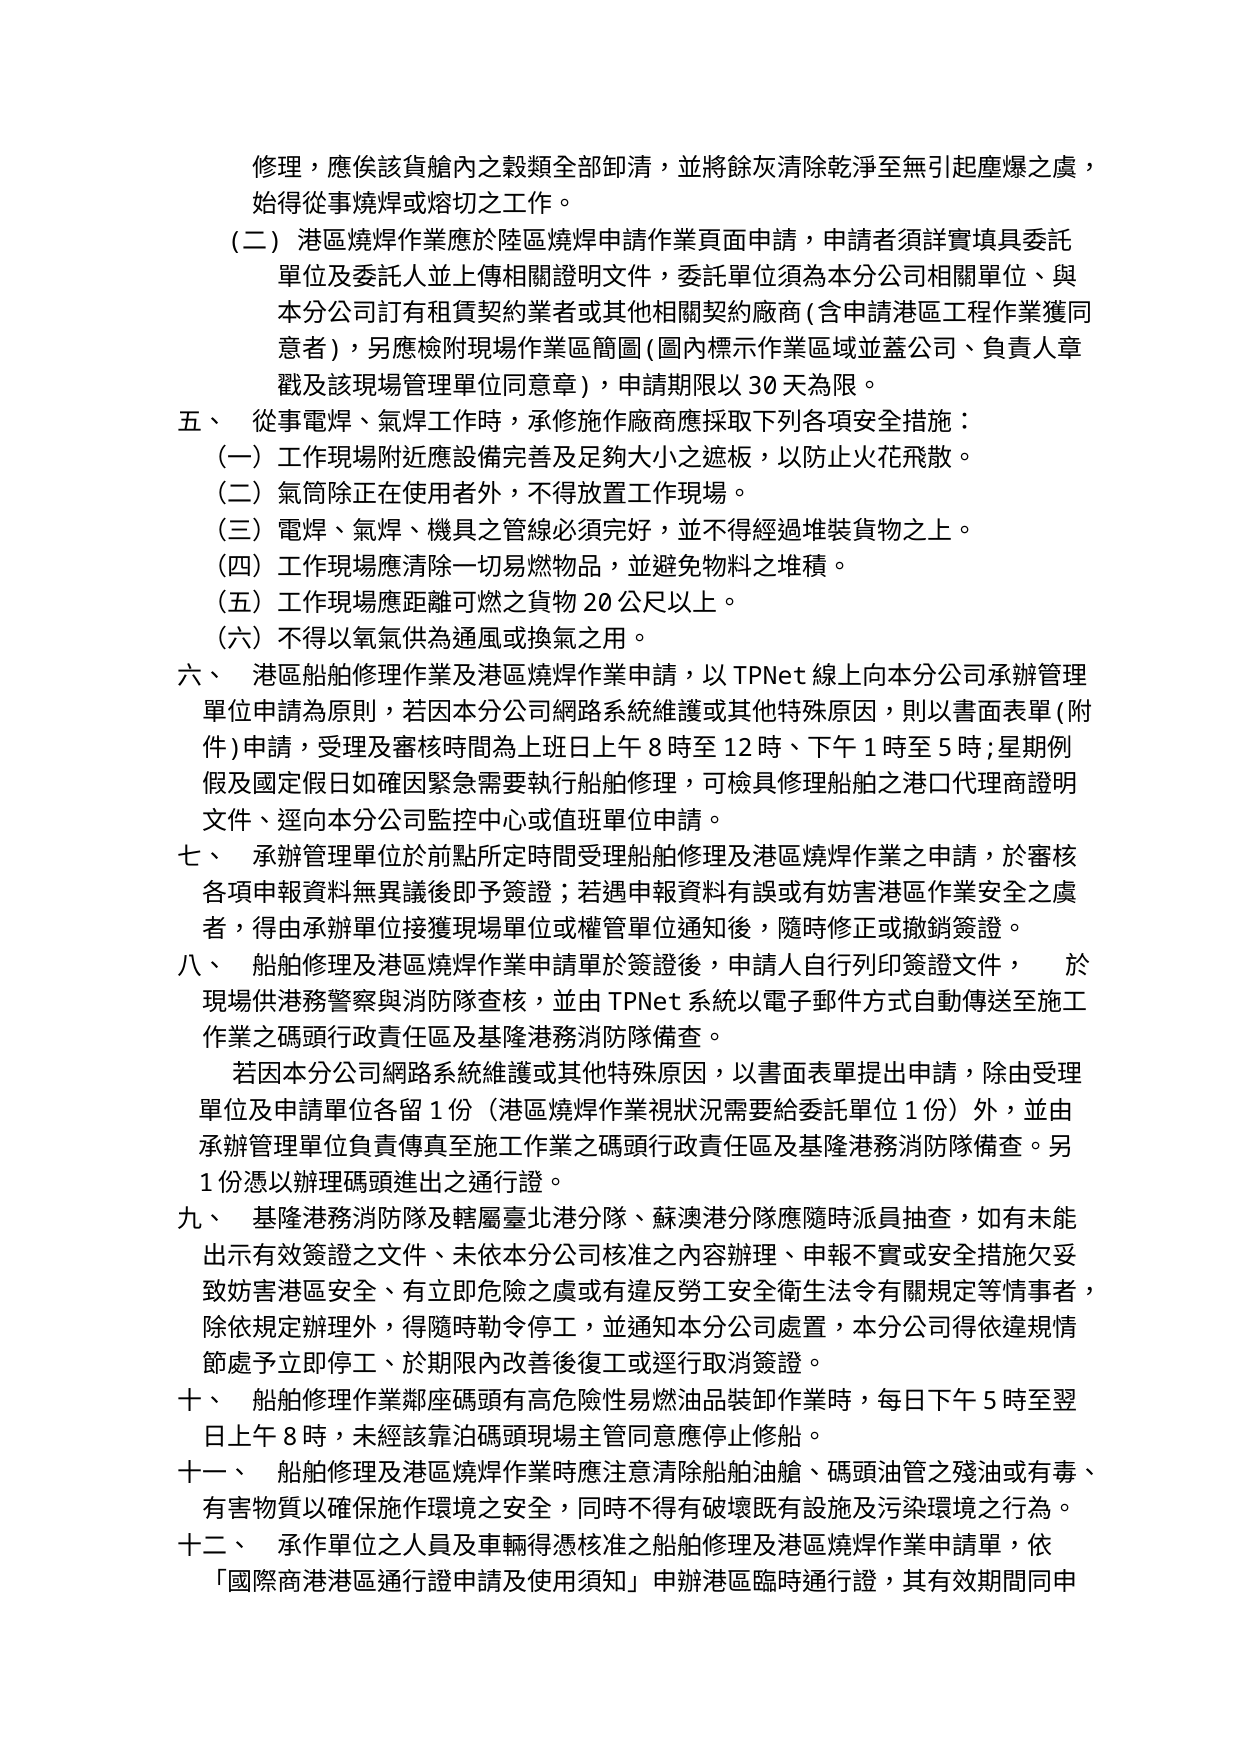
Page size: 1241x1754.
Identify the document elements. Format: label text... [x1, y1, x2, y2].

text 八、 船舶修理及港區燒焊作業申請單於簽證後，申請人自行列印簽證文件， 於現場供港務警察與消防隊查核，並由TPNet系統以電子郵件方式自動傳送至施工作業之碼頭行政責任區及基隆港務消防隊備查。 [177, 945, 1092, 1054]
text （一）工作現場附近應設備完善及足夠大小之遮板，以防止火花飛散。 [202, 438, 1092, 474]
text （六）不得以氧氣供為通風或換氣之用。 [202, 619, 1092, 655]
text 六、 港區船舶修理作業及港區燒焊作業申請，以TPNet線上向本分公司承辦管理單位申請為原則，若因本分公司網路系統維護或其他特殊原因，則以書面表單(附件)申請，受理及審核時間為上班日上午8時至12時、下午1時至5時;星期例假及國定假日如確因緊急需要執行船舶修理，可檢具修理船舶之港口代理商證明文件、逕向本分公司監控中心或值班單位申請。 [177, 655, 1092, 836]
text （五）工作現場應距離可燃之貨物20公尺以上。 [202, 583, 1092, 619]
text 若因本分公司網路系統維護或其他特殊原因，以書面表單提出申請，除由受理單位及申請單位各留1份（港區燒焊作業視狀況需要給委託單位1份）外，並由承辦管理單位負責傳真至施工作業之碼頭行政責任區及基隆港務消防隊備查。另1份憑以辦理碼頭進出之通行證。 [177, 1054, 1092, 1199]
text 七、 承辦管理單位於前點所定時間受理船舶修理及港區燒焊作業之申請，於審核各項申報資料無異議後即予簽證；若遇申報資料有誤或有妨害港區作業安全之虞者，得由承辦單位接獲現場單位或權管單位通知後，隨時修正或撤銷簽證。 [177, 836, 1092, 945]
text 十一、 船舶修理及港區燒焊作業時應注意清除船舶油艙、碼頭油管之殘油或有毒、有害物質以確保施作環境之安全，同時不得有破壞既有設施及污染環境之行為。 [177, 1453, 1092, 1525]
text 十、 船舶修理作業鄰座碼頭有高危險性易燃油品裝卸作業時，每日下午5時至翌日上午8時，未經該靠泊碼頭現場主管同意應停止修船。 [177, 1380, 1092, 1453]
text （三）電焊、氣焊、機具之管線必須完好，並不得經過堆裝貨物之上。 [202, 510, 1092, 546]
text 5.散裝穀類船舶，其裝有穀類之貨艙和該貨艙之艙口及鄰近該艙口四周設施之修理，應俟該貨艙內之穀類全部卸清，並將餘灰清除乾淨至無引起塵爆之虞，始得從事燒焊或熔切之工作。 [227, 148, 1092, 220]
text 五、 從事電焊、氣焊工作時，承修施作廠商應採取下列各項安全措施： [177, 401, 1092, 438]
text (二) 港區燒焊作業應於陸區燒焊申請作業頁面申請，申請者須詳實填具委託單位及委託人並上傳相關證明文件，委託單位須為本分公司相關單位、與本分公司訂有租賃契約業者或其他相關契約廠商(含申請港區工程作業獲同意者)，另應檢附現場作業區簡圖(圖內標示作業區域並蓋公司、負責人章戳及該現場管理單位同意章)，申請期限以30天為限。 [227, 220, 1092, 401]
text 十二、 承作單位之人員及車輛得憑核准之船舶修理及港區燒焊作業申請單，依「國際商港港區通行證申請及使用須知」申辦港區臨時通行證，其有效期間同申 [177, 1525, 1092, 1598]
text 九、 基隆港務消防隊及轄屬臺北港分隊、蘇澳港分隊應隨時派員抽查，如有未能出示有效簽證之文件、未依本分公司核准之內容辦理、申報不實或安全措施欠妥致妨害港區安全、有立即危險之虞或有違反勞工安全衛生法令有關規定等情事者，除依規定辦理外，得隨時勒令停工，並通知本分公司處置，本分公司得依違規情節處予立即停工、於期限內改善後復工或逕行取消簽證。 [177, 1199, 1092, 1380]
text （二）氣筒除正在使用者外，不得放置工作現場。 [202, 474, 1092, 510]
text （四）工作現場應清除一切易燃物品，並避免物料之堆積。 [202, 546, 1092, 583]
